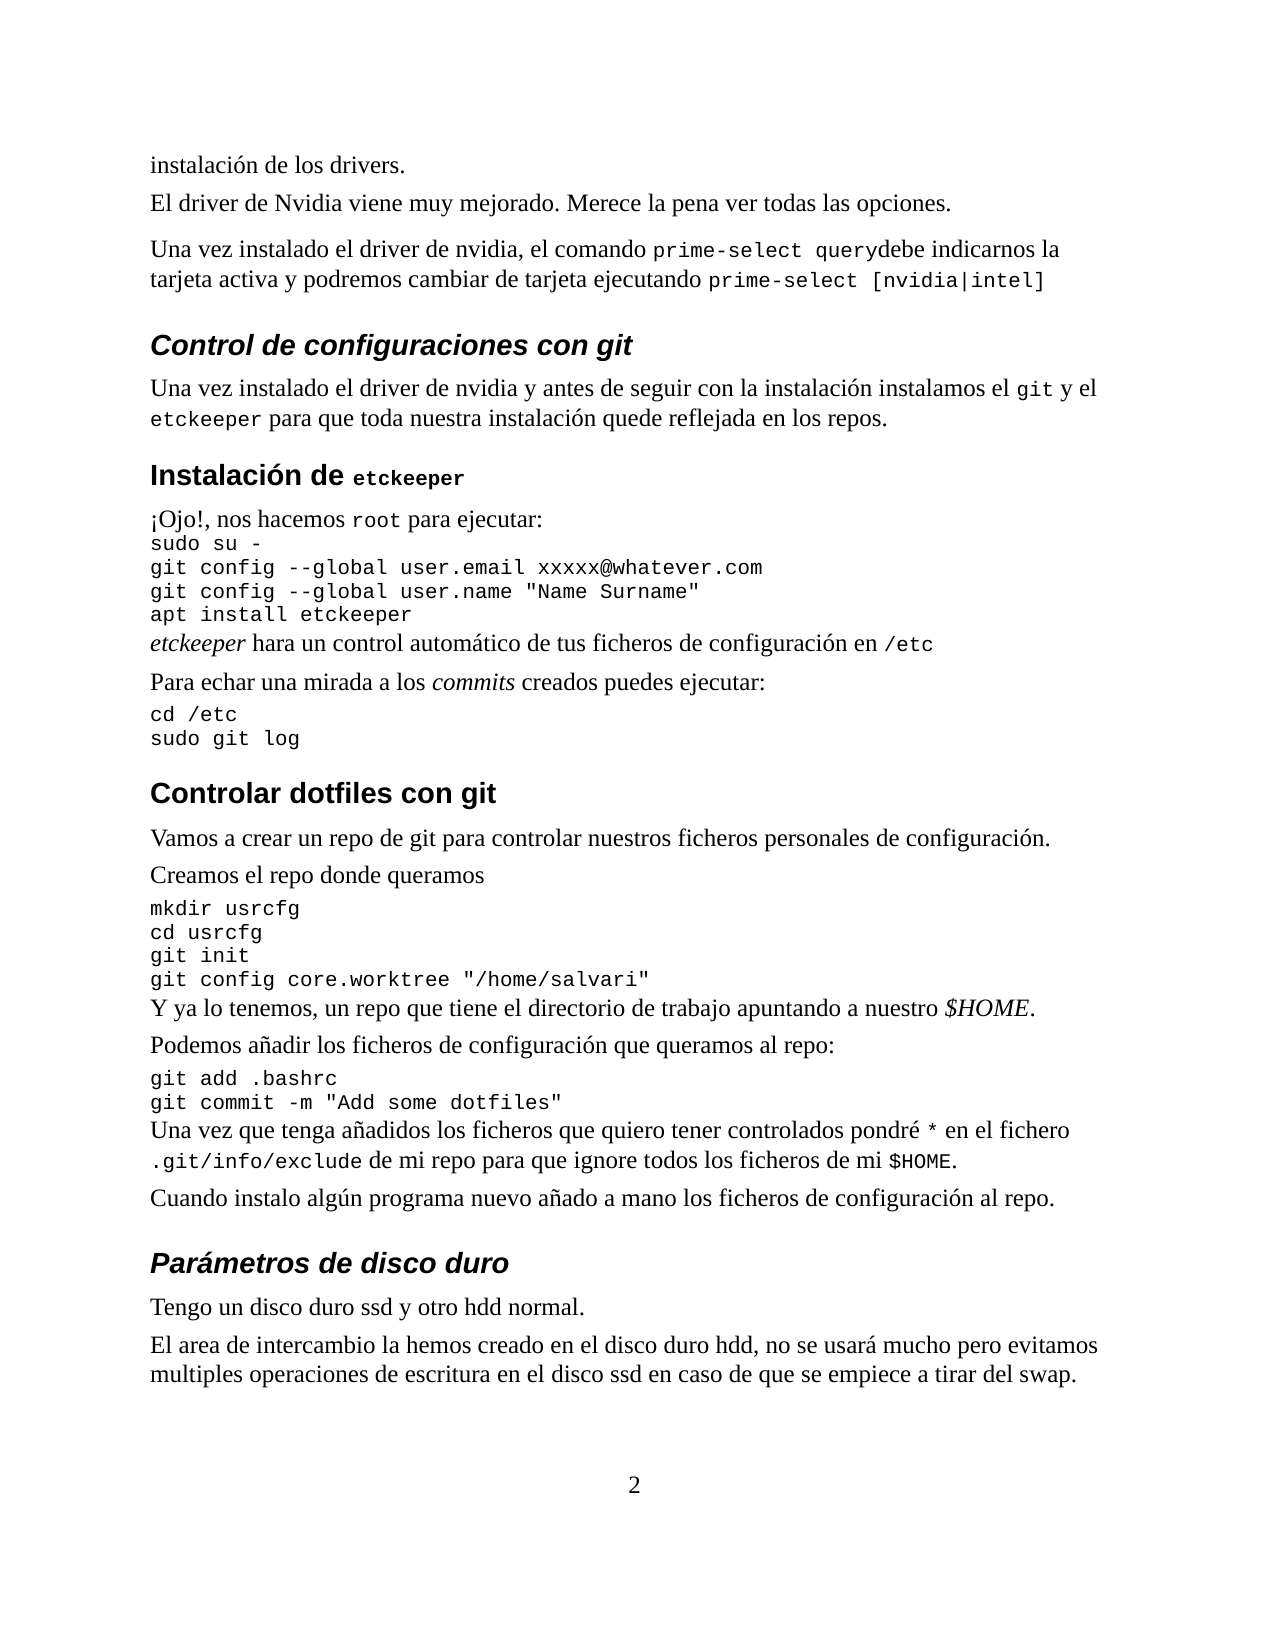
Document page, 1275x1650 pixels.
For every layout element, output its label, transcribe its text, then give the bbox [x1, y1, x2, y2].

text Creamos el repo donde queramos [150, 860, 1125, 889]
text git config --global user.name "Name Surname" [150, 581, 1125, 604]
text instalación de los drivers. [150, 150, 1125, 179]
subtitle Control de configuraciones con git [150, 327, 1125, 361]
text El area de intercambio la hemos creado en el disco duro hdd, no se usará mucho pero evitamos multiples operaciones de escritura en el disco ssd en caso de que se empiece a tirar del swap. [150, 1330, 1125, 1387]
text sudo git log [150, 728, 1125, 752]
text Para echar una mirada a los commits creados puedes ejecutar: [150, 667, 1125, 695]
subtitle Instalación de etckeeper [150, 458, 1125, 491]
subtitle Controlar dotfiles con git [150, 777, 1125, 810]
text git add .bashrc [150, 1068, 1125, 1092]
text sudo su - [150, 533, 1125, 557]
text git config core.worktree "/home/salvari" [150, 969, 1125, 993]
text mkdir usrcfg [150, 898, 1125, 922]
text ¡Ojo!, nos hacemos root para ejecutar: [150, 504, 1125, 533]
text Una vez instalado el driver de nvidia y antes de seguir con la instalación instalamos el git y el etckeeper para que toda nuestra instalación quede reflejada en los repos. [150, 373, 1125, 433]
text Una vez que tenga añadidos los ficheros que quiero tener controlados pondré * en el fichero .git/info/exclude de mi repo para que ignore todos los ficheros de mi $HOME. [150, 1115, 1125, 1174]
text etckeeper hara un control automático de tus ficheros de configuración en /etc [150, 628, 1125, 658]
text Y ya lo tenemos, un repo que tiene el directorio de trabajo apuntando a nuestro $HOME. [150, 993, 1125, 1021]
text Una vez instalado el driver de nvidia, el comando prime-select querydebe indicarnos la tarjeta activa y podremos cambiar de tarjeta ejecutando prime-select [nvidia|intel] [150, 234, 1125, 293]
subtitle Parámetros de disco duro [150, 1246, 1125, 1280]
text apt install etckeeper [150, 604, 1125, 628]
text El driver de Nvidia viene muy mejorado. Merece la pena ver todas las opciones. [150, 188, 1125, 216]
text Vamos a crear un repo de git para controlar nuestros ficheros personales de configuración. [150, 823, 1125, 851]
text Podemos añadir los ficheros de configuración que queramos al repo: [150, 1030, 1125, 1059]
text cd /etc [150, 704, 1125, 728]
text Cuando instalo algún programa nuevo añado a mano los ficheros de configuración al repo. [150, 1183, 1125, 1212]
text cd usrcfg [150, 922, 1125, 945]
text Tengo un disco duro ssd y otro hdd normal. [150, 1292, 1125, 1321]
text git init [150, 945, 1125, 969]
text git config --global user.email xxxxx@whatever.com [150, 557, 1125, 581]
text git commit -m "Add some dotfiles" [150, 1092, 1125, 1115]
